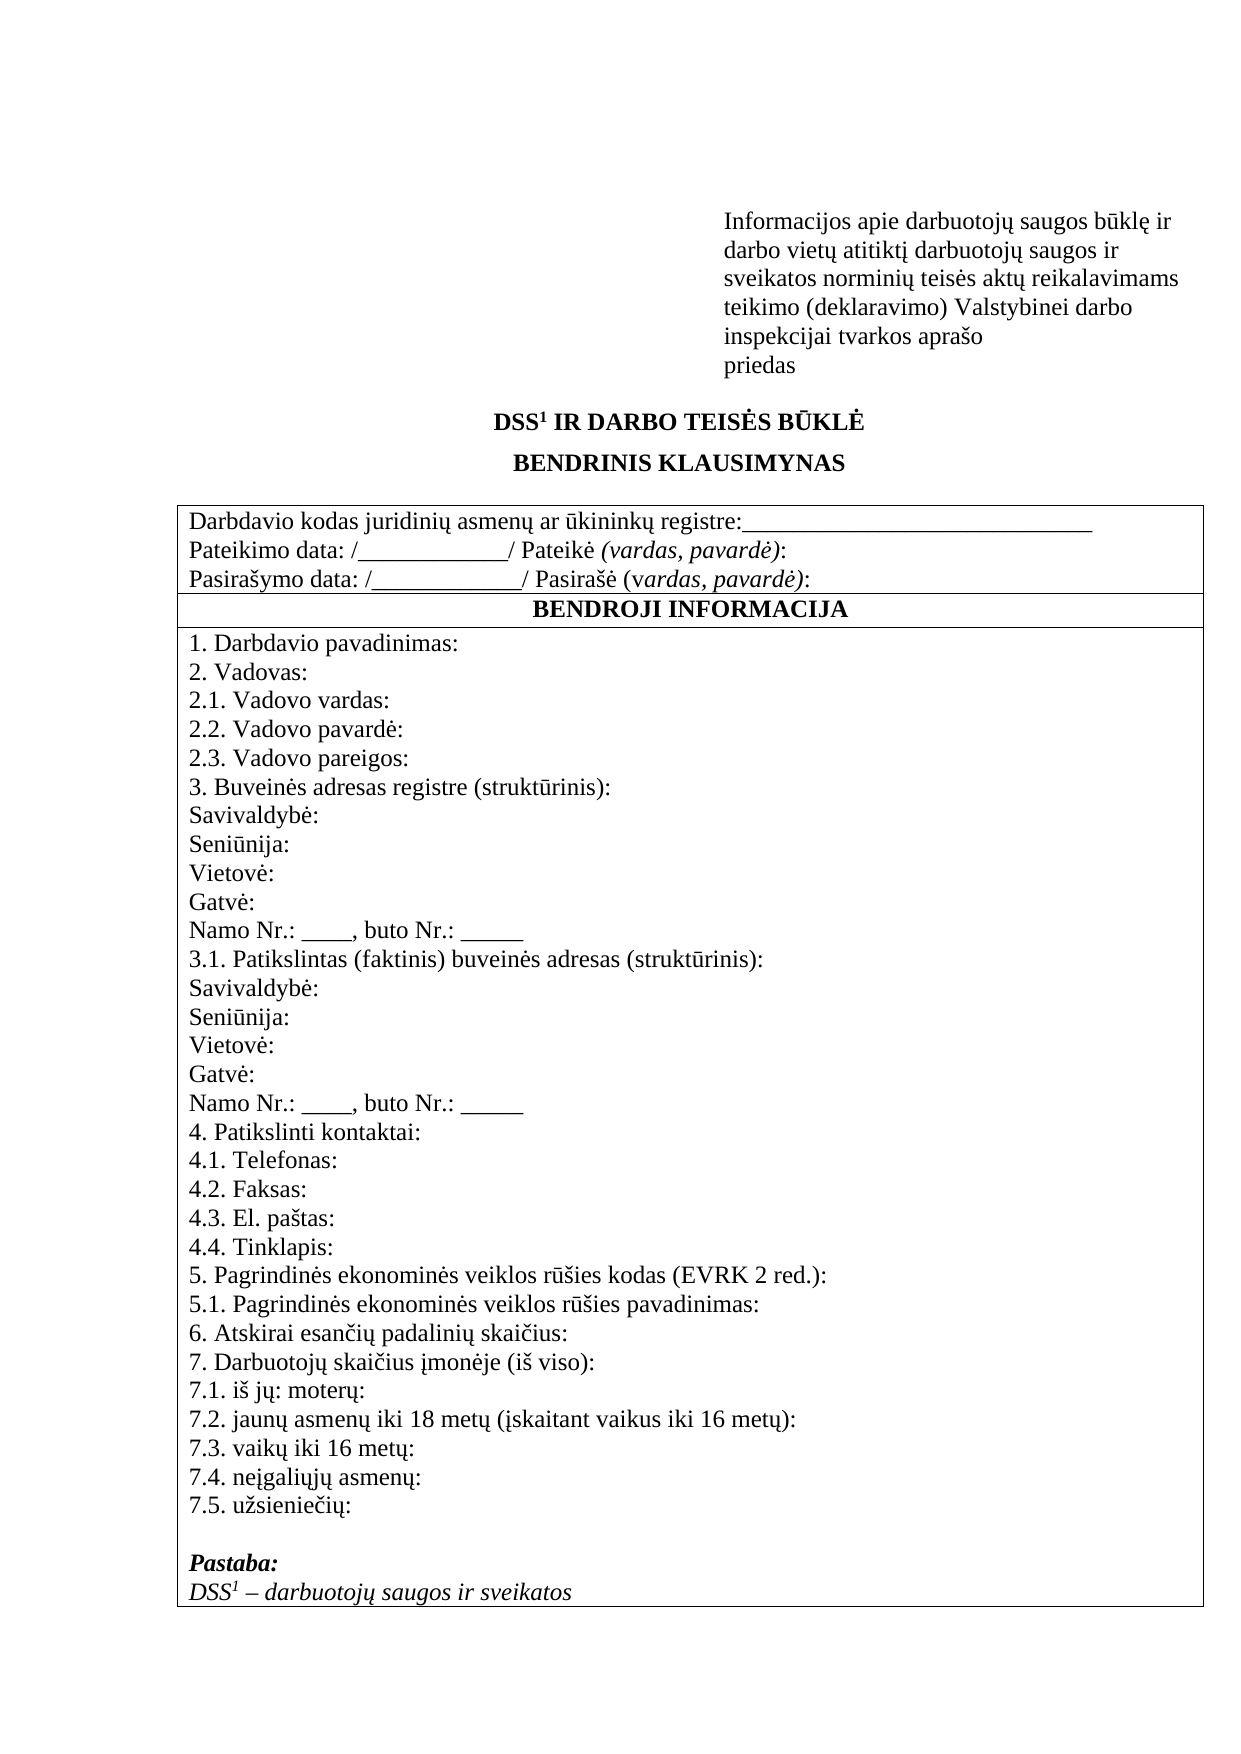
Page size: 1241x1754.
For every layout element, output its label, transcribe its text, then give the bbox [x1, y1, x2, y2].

table_header Darbdavio kodas juridinių asmenų ar ūkininkų registre:____________________________ Pateikimo data: /____________/ Pateikė (vardas, pavardė): Pasirašymo data: /____________/ Pasirašė (vardas, pavardė): [178, 506, 1203, 593]
text teikimo (deklaravimo) Valstybinei darbo [723, 292, 1181, 321]
text Informacijos apie darbuotojų saugos būklę ir [723, 206, 1181, 235]
text inspekcijai tvarkos aprašo [723, 321, 1181, 350]
text priedas [723, 350, 1181, 378]
text sveikatos norminių teisės aktų reikalavimams [723, 263, 1181, 292]
text DSS1 IR DARBO TEISĖS BŪKLĖ [177, 407, 1181, 436]
table_cell BENDROJI INFORMACIJA [178, 594, 1203, 627]
table_cell 1. Darbdavio pavadinimas: 2. Vadovas: 2.1. Vadovo vardas: 2.2. Vadovo pavardė: 2.3. Vadovo pareigos: 3. Buveinės adresas registre (struktūrinis): Savivaldybė: Seniūnija: Vietovė: Gatvė: Namo Nr.: ____, buto Nr.: _____ 3.1. Patikslintas (faktinis) buveinės adresas (struktūrinis): Savivaldybė: Seniūnija: Vietovė: Gatvė: Namo Nr.: ____, buto Nr.: _____ 4. Patikslinti kontaktai: 4.1. Telefonas: 4.2. Faksas: 4.3. El. paštas: 4.4. Tinklapis: 5. Pagrindinės ekonominės veiklos rūšies kodas (EVRK 2 red.): 5.1. Pagrindinės ekonominės veiklos rūšies pavadinimas: 6. Atskirai esančių padalinių skaičius: 7. Darbuotojų skaičius įmonėje (iš viso): 7.1. iš jų: moterų: 7.2. jaunų asmenų iki 18 metų (įskaitant vaikus iki 16 metų): 7.3. vaikų iki 16 metų: 7.4. neįgaliųjų asmenų: 7.5. užsieniečių: Pastaba: DSS1 – darbuotojų saugos ir sveikatos [178, 628, 1203, 1606]
text darbo vietų atitiktį darbuotojų saugos ir [723, 235, 1181, 263]
text BENDRINIS KLAUSIMYNAS [177, 448, 1181, 477]
